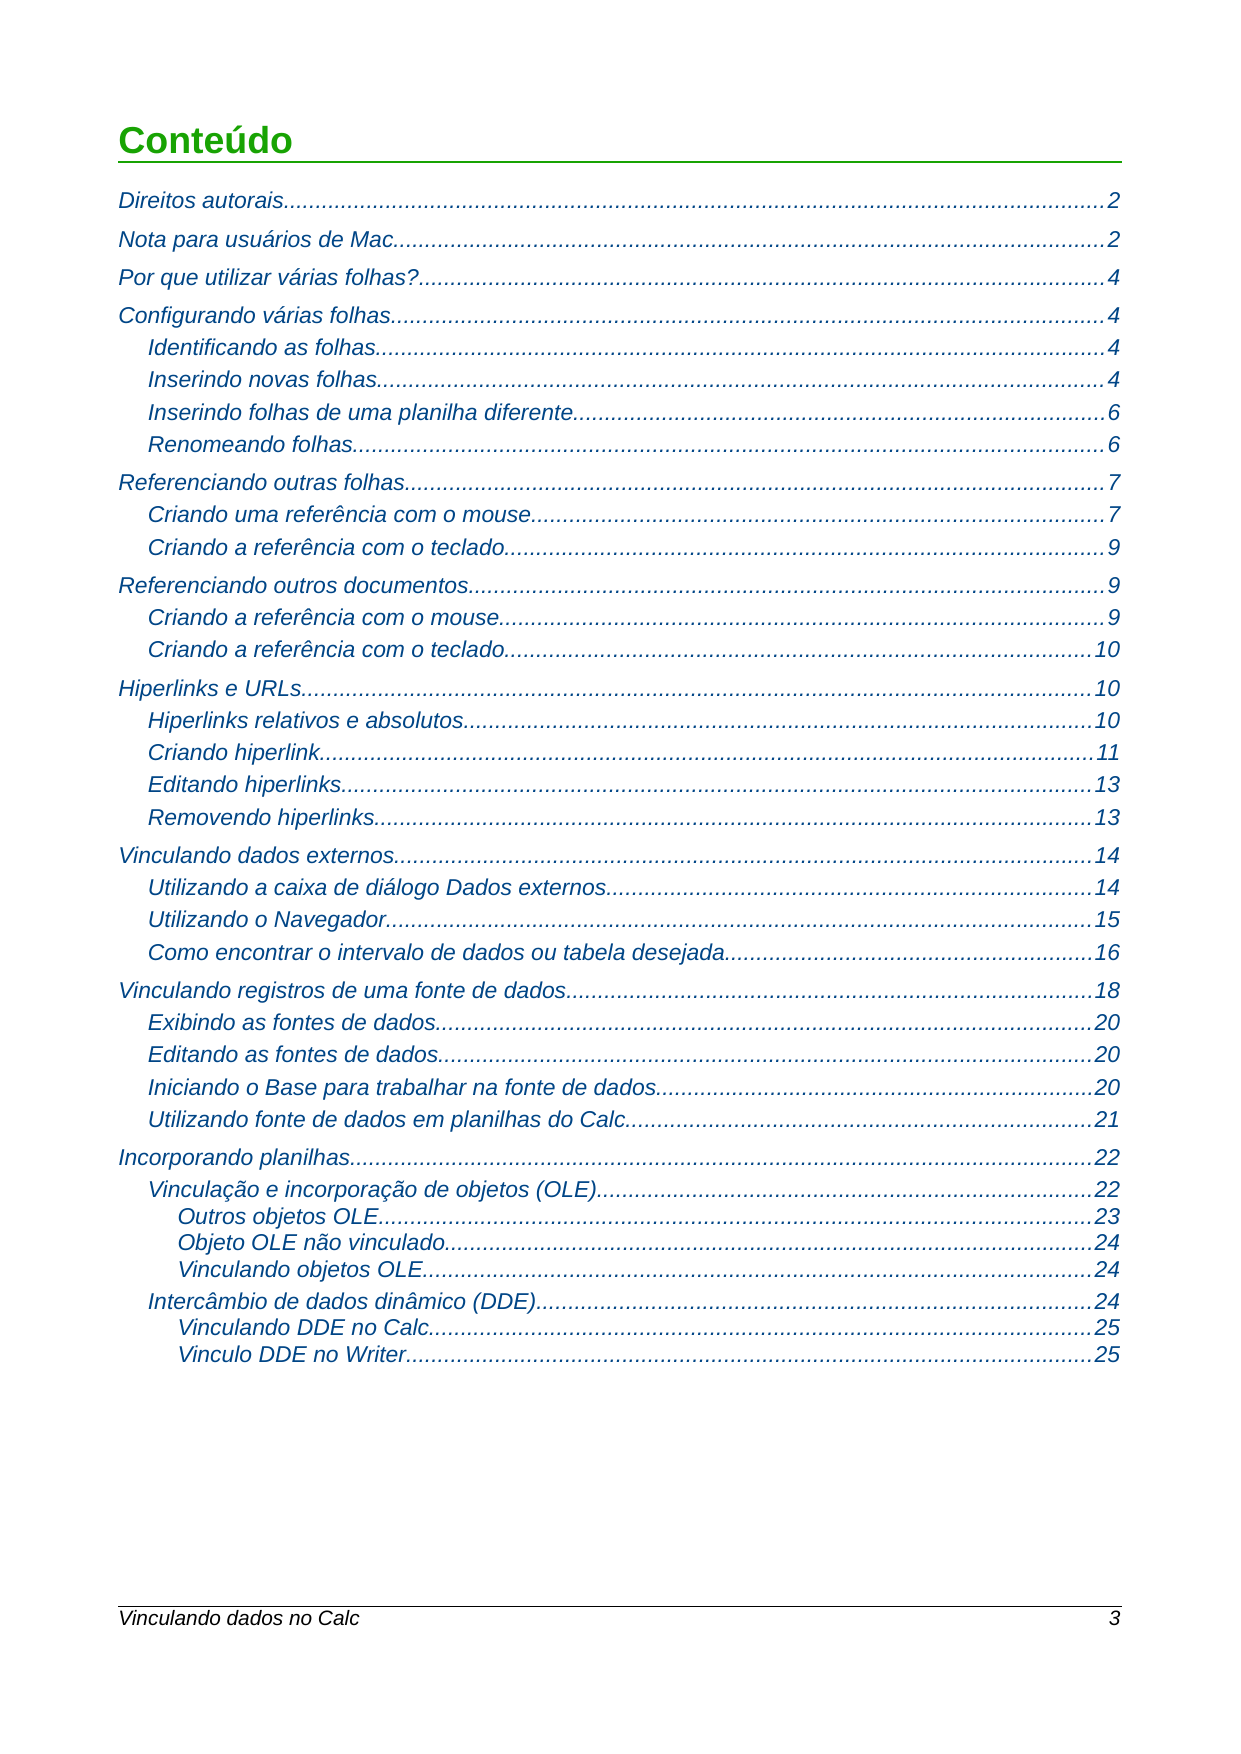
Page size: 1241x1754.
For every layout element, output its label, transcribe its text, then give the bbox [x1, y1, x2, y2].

text Como encontrar o intervalo de dados ou tabela desejada 16 [148, 939, 1122, 965]
text Vinculando registros de uma fonte de dados 18 [118, 977, 1122, 1003]
text Criando hiperlink 11 [148, 739, 1122, 766]
text Incorporando planilhas 22 [118, 1144, 1122, 1171]
text Iniciando o Base para trabalhar na fonte de dados 20 [148, 1074, 1122, 1100]
text Inserindo novas folhas 4 [148, 366, 1122, 393]
text Removendo hiperlinks 13 [148, 804, 1122, 830]
text Hiperlinks e URLs 10 [118, 674, 1122, 701]
text Referenciando outras folhas 7 [118, 469, 1122, 496]
text Referenciando outros documentos 9 [118, 572, 1122, 598]
text Exibindo as fontes de dados 20 [148, 1009, 1122, 1036]
text Por que utilizar várias folhas? 4 [118, 264, 1122, 290]
text Criando a referência com o mouse 9 [148, 604, 1122, 631]
text Editando as fontes de dados 20 [148, 1041, 1122, 1068]
text Intercâmbio de dados dinâmico (DDE) 24 [148, 1288, 1122, 1314]
text Vinculando objetos OLE 24 [177, 1256, 1122, 1282]
text Utilizando o Navegador 15 [148, 906, 1122, 933]
text Conteúdo [118, 118, 1122, 161]
text Criando a referência com o teclado 10 [148, 636, 1122, 663]
text Renomeando folhas 6 [148, 431, 1122, 457]
text Outros objetos OLE 23 [177, 1203, 1122, 1229]
text Vinculando DDE no Calc 25 [177, 1314, 1122, 1341]
text Inserindo folhas de uma planilha diferente 6 [148, 399, 1122, 425]
text Hiperlinks relativos e absolutos 10 [148, 707, 1122, 733]
text Nota para usuários de Mac 2 [118, 226, 1122, 252]
text Objeto OLE não vinculado 24 [177, 1229, 1122, 1256]
text Direitos autorais 2 [118, 187, 1122, 214]
text Editando hiperlinks 13 [148, 771, 1122, 798]
text Utilizando a caixa de diálogo Dados externos 14 [148, 874, 1122, 901]
text Vinculo DDE no Writer 25 [177, 1341, 1122, 1367]
text Criando a referência com o teclado 9 [148, 534, 1122, 560]
text Configurando várias folhas 4 [118, 302, 1122, 328]
text Vinculando dados externos 14 [118, 842, 1122, 868]
text Identificando as folhas 4 [148, 334, 1122, 361]
text Vinculação e incorporação de objetos (OLE) 22 [148, 1176, 1122, 1203]
text Criando uma referência com o mouse 7 [148, 501, 1122, 528]
text Utilizando fonte de dados em planilhas do Calc 21 [148, 1106, 1122, 1132]
